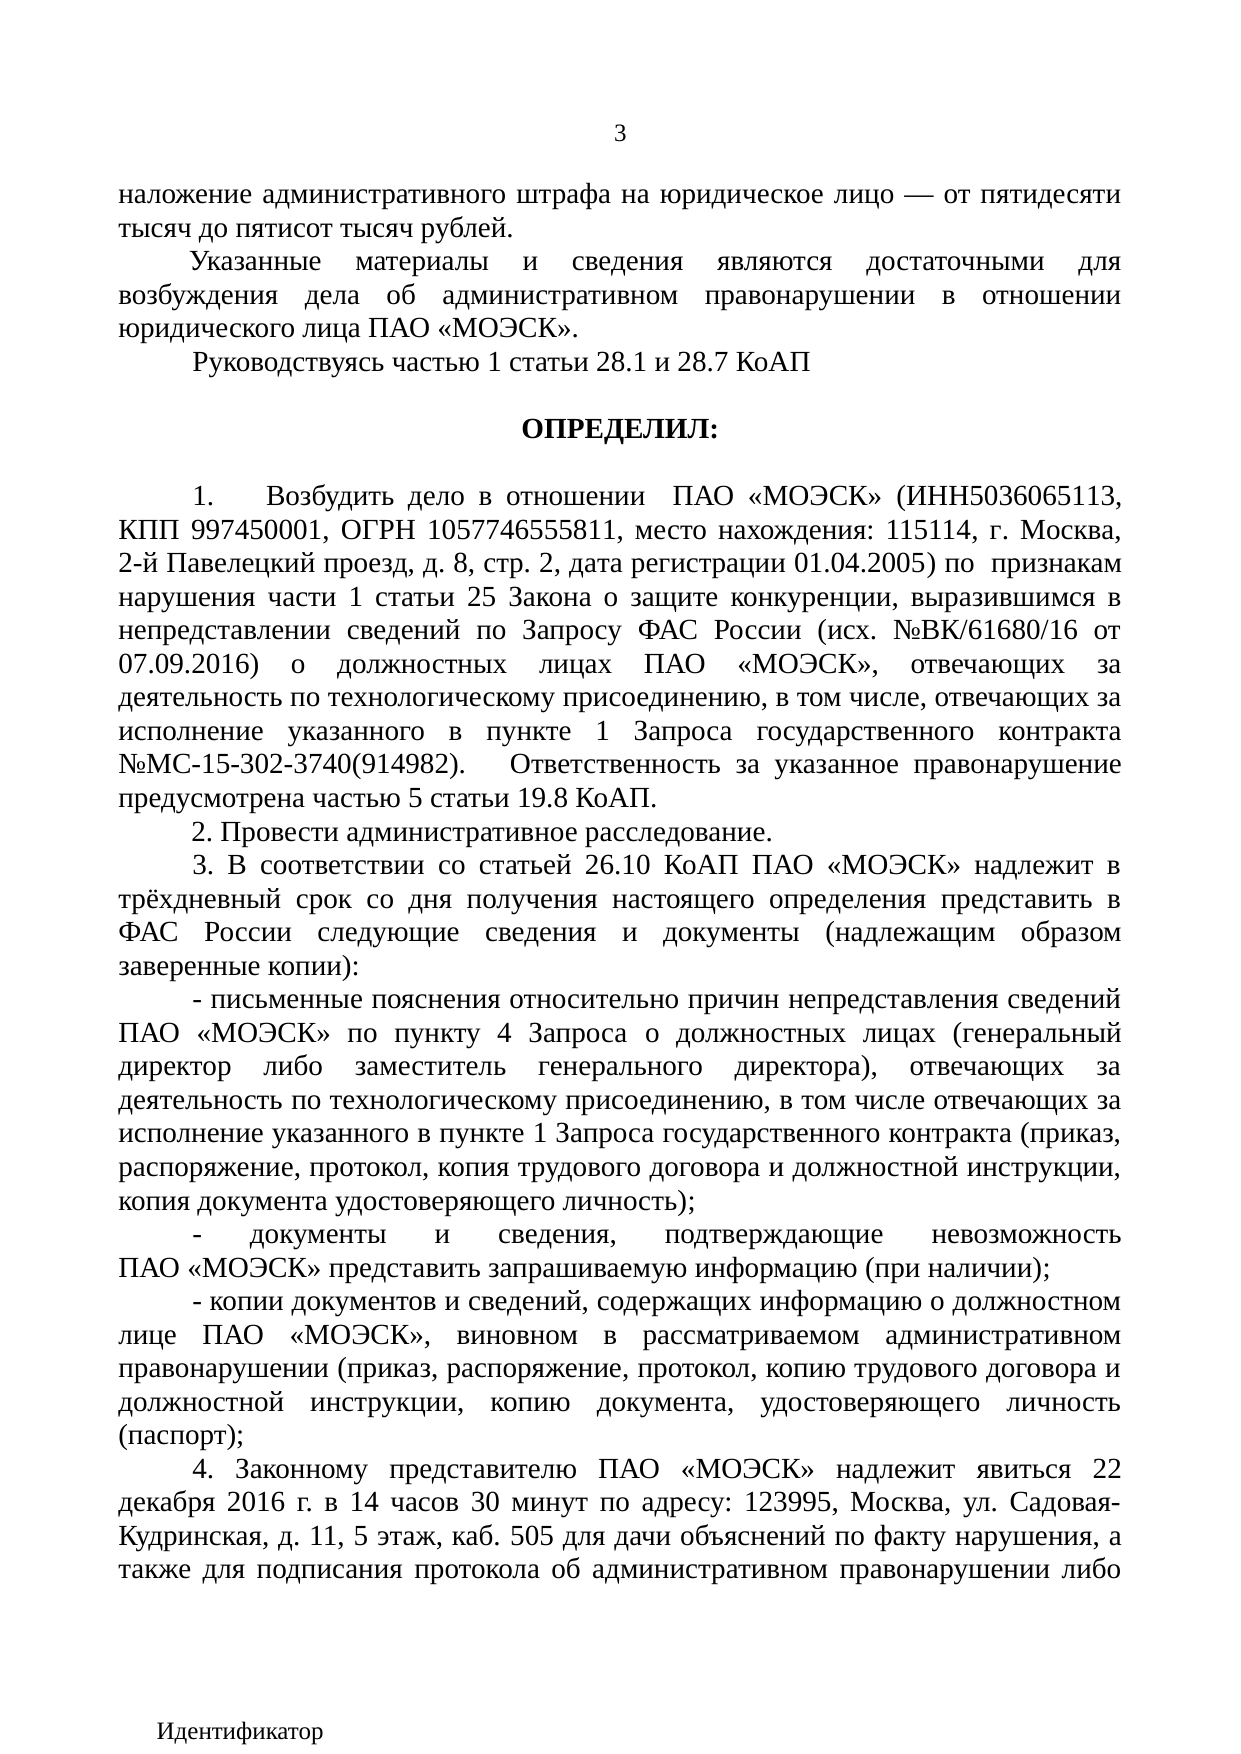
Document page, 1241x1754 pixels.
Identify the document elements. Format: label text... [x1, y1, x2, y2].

text Указанные материалы и сведения являются достаточными для возбуждения дела об административном правонарушении в отношении юридического лица ПАО «МОЭСК». [118, 243, 1122, 344]
text ОПРЕДЕЛИЛ: [118, 411, 1122, 445]
text - документы и сведения, подтверждающие невозможность ПАО «МОЭСК» представить запрашиваемую информацию (при наличии); [118, 1216, 1122, 1283]
text - письменные пояснения относительно причин непредставления сведений ПАО «МОЭСК» по пункту 4 Запроса о должностных лицах (генеральный директор либо заместитель генерального директора), отвечающих за деятельность по технологическому присоединению, в том числе отвечающих за исполнение указанного в пункте 1 Запроса государственного контракта (приказ, распоряжение, протокол, копия трудового договора и должностной инструкции, копия документа удостоверяющего личность); [118, 981, 1122, 1216]
list Возбудить дело в отношении ПАО «МОЭСК» (ИНН5036065113, КПП 997450001, ОГРН 1057746555811, место нахождения: 115114, г. Москва, 2-й Павелецкий проезд, д. 8, стр. 2, дата регистрации 01.04.2005) по признакам нарушения части 1 статьи 25 Закона о защите конкуренции, выразившимся в непредставлении сведений по Запросу ФАС России (исх. №ВК/61680/16 от 07.09.2016) о должностных лицах ПАО «МОЭСК», отвечающих за деятельность по технологическому присоединению, в том числе, отвечающих за исполнение указанного в пункте 1 Запроса государственного контракта №МС-15-302-3740(914982). Ответственность за указанное правонарушение предусмотрена частью 5 статьи 19.8 КоАП. [118, 478, 1122, 814]
text 3. В соответствии со статьей 26.10 КоАП ПАО «МОЭСК» надлежит в трёхдневный срок со дня получения настоящего определения представить в ФАС России следующие сведения и документы (надлежащим образом заверенные копии): [118, 847, 1122, 981]
list 2. Провести административное расследование. [118, 814, 1122, 847]
text 4. Законному представителю ПАО «МОЭСК» надлежит явиться 22 декабря 2016 г. в 14 часов 30 минут по адресу: 123995, Москва, ул. Садовая-Кудринская, д. 11, 5 этаж, каб. 505 для дачи объяснений по факту нарушения, а также для подписания протокола об административном правонарушении либо [118, 1451, 1122, 1585]
text наложение административного штрафа на юридическое лицо — от пятидесяти тысяч до пятисот тысяч рублей. [118, 176, 1122, 243]
text - копии документов и сведений, содержащих информацию о должностном лице ПАО «МОЭСК», виновном в рассматриваемом административном правонарушении (приказ, распоряжение, протокол, копию трудового договора и должностной инструкции, копию документа, удостоверяющего личность (паспорт); [118, 1283, 1122, 1451]
text Руководствуясь частью 1 статьи 28.1 и 28.7 КоАП [118, 344, 1122, 378]
